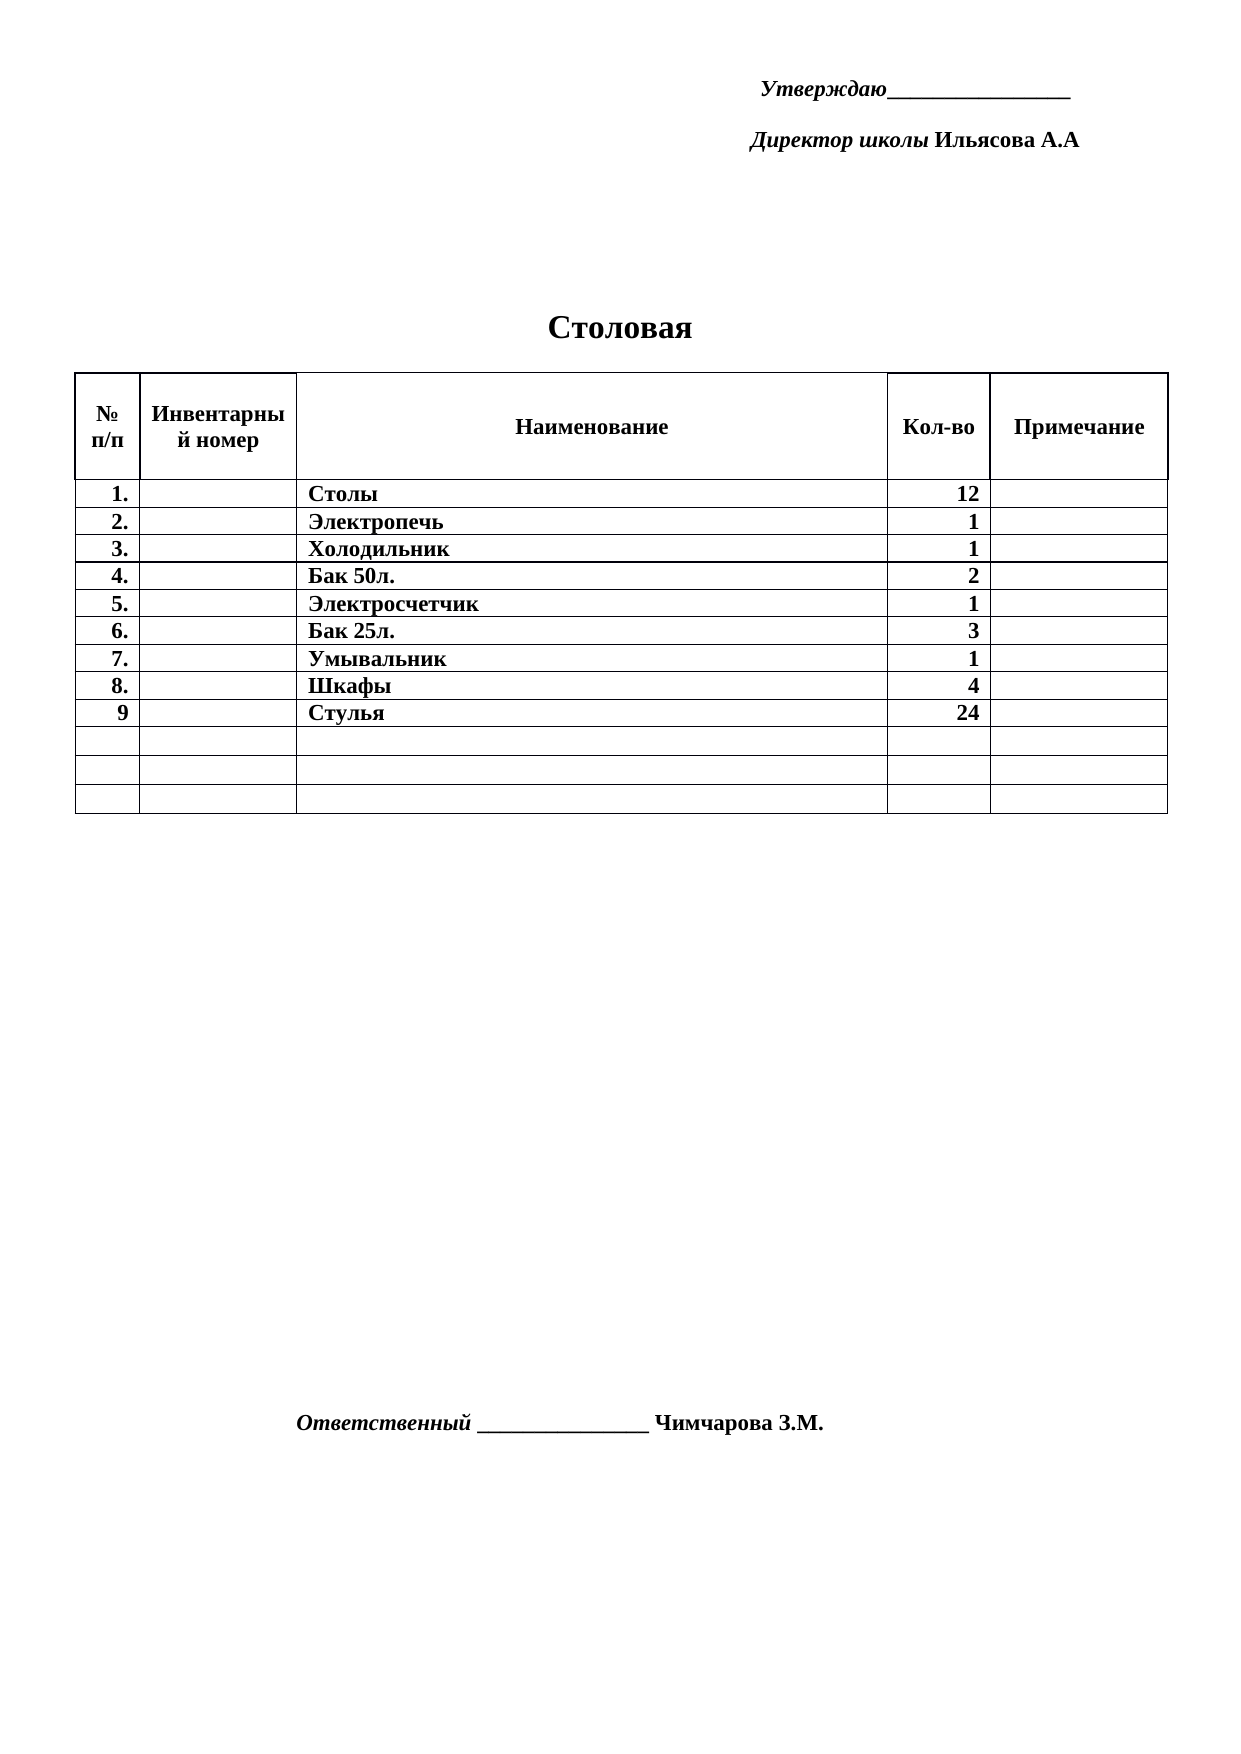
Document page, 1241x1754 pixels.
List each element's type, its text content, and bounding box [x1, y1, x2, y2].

table_cell Стулья [297, 700, 887, 726]
table_cell 24 [888, 700, 990, 726]
table_cell [991, 785, 1167, 813]
table_cell Бак 25л. [297, 617, 887, 644]
table_cell [75, 876, 139, 907]
table_cell [887, 814, 990, 844]
table_cell [326, 938, 828, 969]
table_cell [991, 672, 1167, 698]
table_cell [297, 785, 887, 813]
table_cell [140, 938, 326, 969]
table_cell [888, 785, 990, 813]
table_cell [991, 645, 1167, 671]
table_cell [140, 672, 296, 698]
table_cell [140, 785, 296, 813]
table_cell [140, 969, 326, 1001]
table_cell [75, 907, 828, 938]
text Директор школы Ильясова А.А [591, 126, 1165, 152]
table_cell [140, 590, 296, 616]
table_cell [297, 844, 887, 876]
table_cell [991, 535, 1167, 561]
table_cell [991, 756, 1167, 784]
table_cell 2. [76, 508, 139, 534]
table_cell 7. [76, 645, 139, 671]
table_cell [991, 617, 1167, 644]
table_cell [140, 844, 297, 876]
text Столовая [75, 307, 1165, 345]
table_cell [297, 727, 887, 755]
table_cell Умывальник [297, 645, 887, 671]
table_cell [828, 969, 931, 1001]
table_cell [140, 535, 296, 561]
table_cell [76, 756, 139, 784]
table_cell 6. [76, 617, 139, 644]
table_cell [888, 727, 990, 755]
table_cell [991, 563, 1167, 589]
table_cell [931, 938, 1168, 969]
table_header Инвентарный номер [141, 374, 296, 479]
table_cell [140, 563, 296, 589]
table_cell 5. [76, 590, 139, 616]
table_cell [888, 756, 990, 784]
table_cell [140, 727, 296, 755]
table_cell [140, 508, 296, 534]
table_cell [991, 727, 1167, 755]
table_cell [140, 814, 297, 844]
table_cell [991, 480, 1167, 507]
table_cell [297, 756, 887, 784]
text Ответственный _______________ Чимчарова З.М. [75, 1409, 1165, 1435]
table_cell [990, 844, 1168, 876]
table_cell [828, 907, 931, 938]
table_cell [76, 727, 139, 755]
table_cell [931, 969, 1168, 1001]
table_cell 4. [76, 563, 139, 589]
table_cell Электросчетчик [297, 590, 887, 616]
table_cell [140, 876, 326, 907]
table_cell [75, 969, 139, 1001]
table_cell 8. [76, 672, 139, 698]
table_cell 9 [76, 700, 139, 726]
table_header Наименование [297, 373, 887, 479]
table_cell [991, 590, 1167, 616]
table_cell 3. [76, 535, 139, 561]
table_cell 2 [888, 563, 990, 589]
table_cell [828, 876, 931, 907]
table_cell 1 [888, 645, 990, 671]
table_cell [76, 785, 139, 813]
table_cell Электропечь [297, 508, 887, 534]
table_cell [887, 844, 990, 876]
table_cell [326, 969, 828, 1001]
text Утверждаю________________ [591, 75, 1165, 101]
table_cell [931, 876, 1168, 907]
table_cell [828, 938, 931, 969]
table_cell [991, 508, 1167, 534]
table_cell Бак 50л. [297, 563, 887, 589]
table_header Кол-во [888, 374, 989, 479]
table_cell Холодильник [297, 535, 887, 561]
table_cell Столы [297, 480, 887, 507]
table_cell [75, 938, 139, 969]
table_cell [75, 844, 139, 876]
table_cell [140, 645, 296, 671]
table_cell [991, 700, 1167, 726]
table_cell 1 [888, 535, 990, 561]
table_cell [326, 876, 828, 907]
table_cell 3 [888, 617, 990, 644]
table_cell 1 [888, 590, 990, 616]
table_cell [140, 480, 296, 507]
table_cell [990, 814, 1168, 844]
table_cell [931, 907, 1168, 938]
table_cell 12 [888, 480, 990, 507]
table_cell 1. [76, 480, 139, 507]
table_cell [140, 617, 296, 644]
table_cell 1 [888, 508, 990, 534]
table_header № п/п [76, 374, 139, 479]
table_cell [140, 700, 296, 726]
table_cell Шкафы [297, 672, 887, 698]
table_cell [75, 814, 139, 844]
table_header Примечание [991, 374, 1167, 479]
table_cell [140, 756, 296, 784]
table_cell 4 [888, 672, 990, 698]
table_cell [297, 814, 887, 844]
